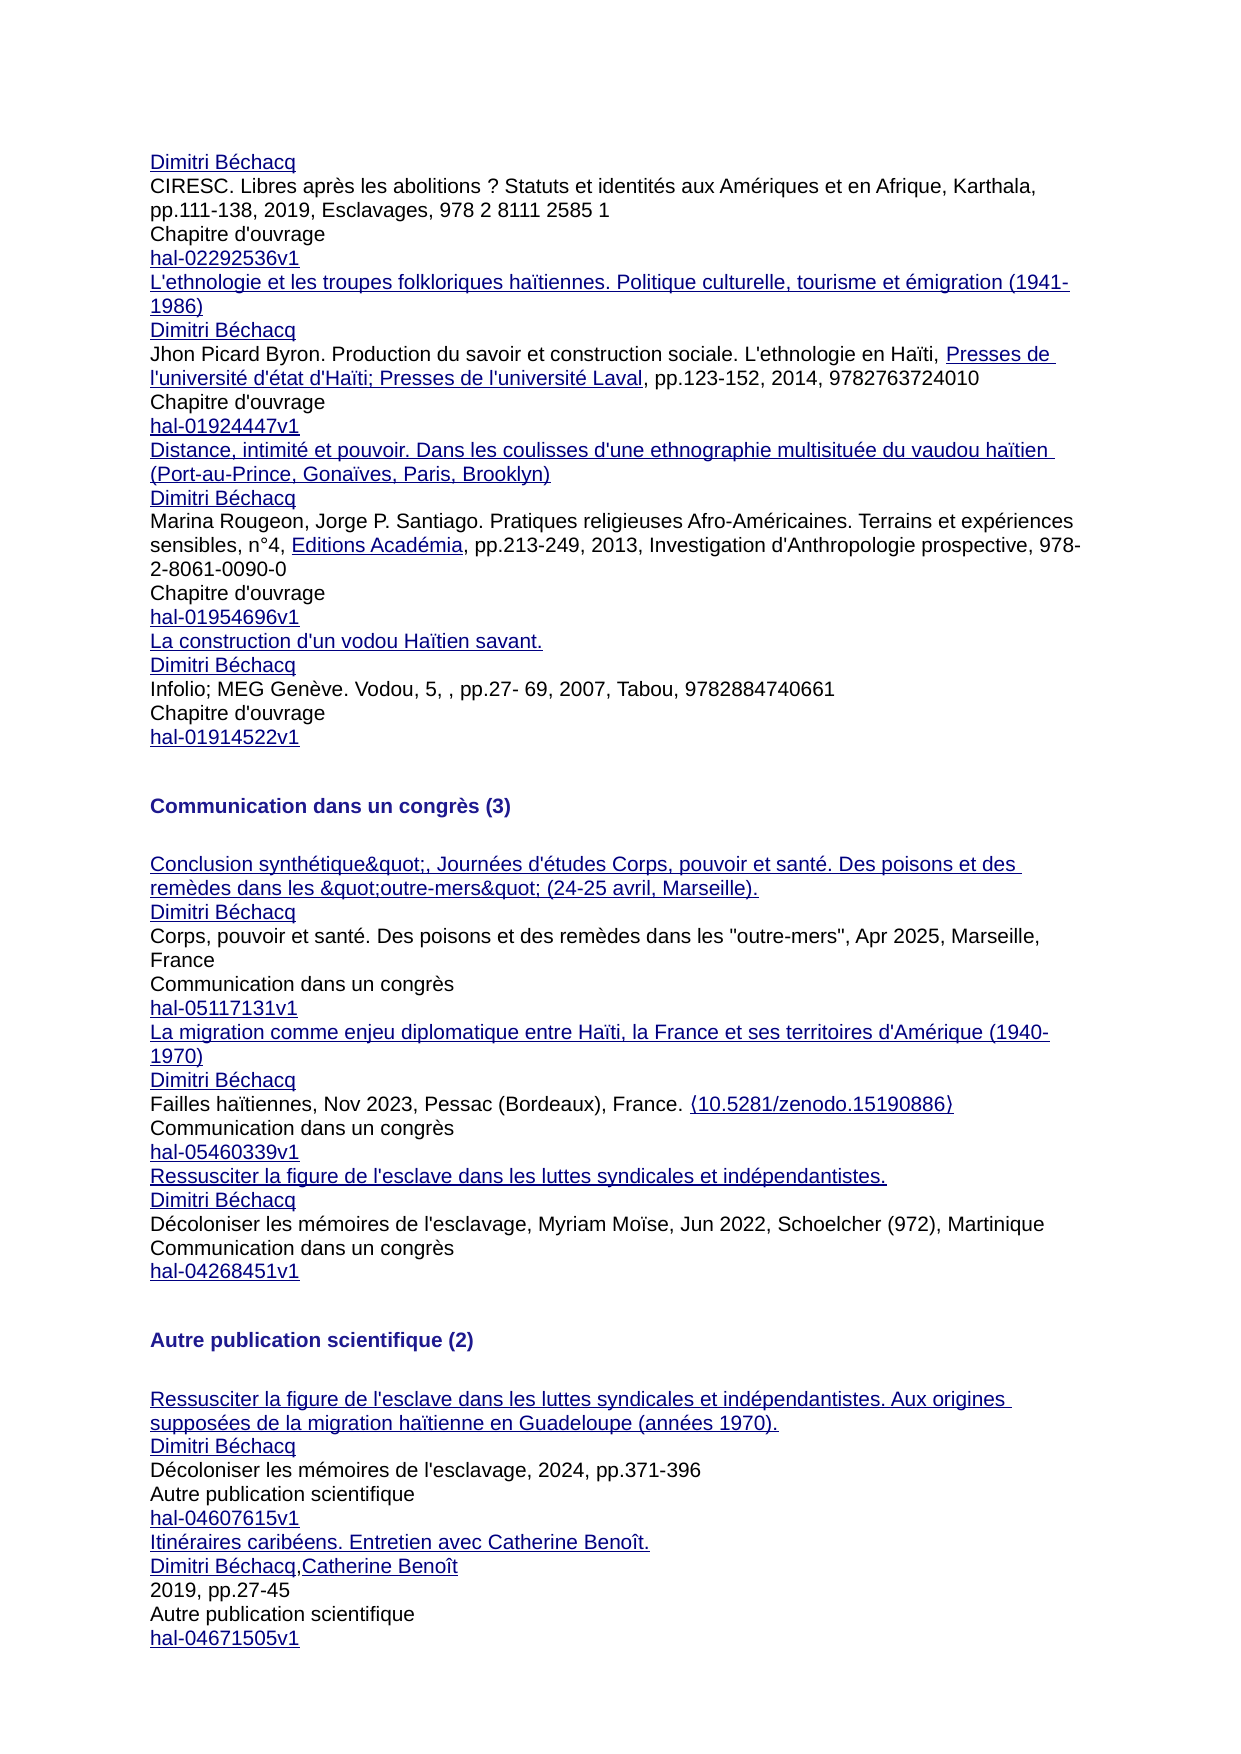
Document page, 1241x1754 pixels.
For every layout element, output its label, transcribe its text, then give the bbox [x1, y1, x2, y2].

subtitle Autre publication scientifique (2) [150, 1328, 1090, 1352]
table_cell Dimitri Béchacq CIRESC. Libres après les abolitions ? Statuts et identités aux Amériques et en Afrique, Karthala, pp.111-138, 2019, Esclavages, 978 2 8111 2585 1 Chapitre d'ouvrage hal-02292536v1 [150, 150, 1090, 270]
table_header Conclusion synthétique&quot;, Journées d'études Corps, pouvoir et santé. Des poisons et des remèdes dans les &quot;outre-mers&quot; (24-25 avril, Marseille). Dimitri Béchacq Corps, pouvoir et santé. Des poisons et des remèdes dans les "outre-mers", Apr 2025, Marseille, France Communication dans un congrès hal-05117131v1 [150, 852, 1090, 1020]
table_header Ressusciter la figure de l'esclave dans les luttes syndicales et indépendantistes. Aux origines supposées de la migration haïtienne en Guadeloupe (années 1970). Dimitri Béchacq Décoloniser les mémoires de l'esclavage, 2024, pp.371-396 Autre publication scientifique hal-04607615v1 [150, 1386, 1090, 1530]
table_cell Ressusciter la figure de l'esclave dans les luttes syndicales et indépendantistes. Dimitri Béchacq Décoloniser les mémoires de l'esclavage, Myriam Moïse, Jun 2022, Schoelcher (972), Martinique Communication dans un congrès hal-04268451v1 [150, 1164, 1090, 1283]
subtitle Communication dans un congrès (3) [150, 794, 1090, 818]
table_cell La construction d'un vodou Haïtien savant. Dimitri Béchacq Infolio; MEG Genève. Vodou, 5, , pp.27- 69, 2007, Tabou, 9782884740661 Chapitre d'ouvrage hal-01914522v1 [150, 629, 1090, 749]
table_cell L'ethnologie et les troupes folkloriques haïtiennes. Politique culturelle, tourisme et émigration (1941-1986) Dimitri Béchacq Jhon Picard Byron. Production du savoir et construction sociale. L'ethnologie en Haïti, Presses de l'université d'état d'Haïti; Presses de l'université Laval, pp.123-152, 2014, 9782763724010 Chapitre d'ouvrage hal-01924447v1 [150, 270, 1090, 437]
table_cell Distance, intimité et pouvoir. Dans les coulisses d'une ethnographie multisituée du vaudou haïtien (Port-au-Prince, Gonaïves, Paris, Brooklyn) Dimitri Béchacq Marina Rougeon, Jorge P. Santiago. Pratiques religieuses Afro-Américaines. Terrains et expériences sensibles, n°4, Editions Académia, pp.213-249, 2013, Investigation d'Anthropologie prospective, 978-2-8061-0090-0 Chapitre d'ouvrage hal-01954696v1 [150, 438, 1090, 629]
table_cell La migration comme enjeu diplomatique entre Haïti, la France et ses territoires d'Amérique (1940-1970) Dimitri Béchacq Failles haïtiennes, Nov 2023, Pessac (Bordeaux), France. ⟨10.5281/zenodo.15190886⟩ Communication dans un congrès hal-05460339v1 [150, 1020, 1090, 1163]
table_cell Itinéraires caribéens. Entretien avec Catherine Benoît. Dimitri Béchacq,Catherine Benoît 2019, pp.27-45 Autre publication scientifique hal-04671505v1 [150, 1530, 1090, 1650]
